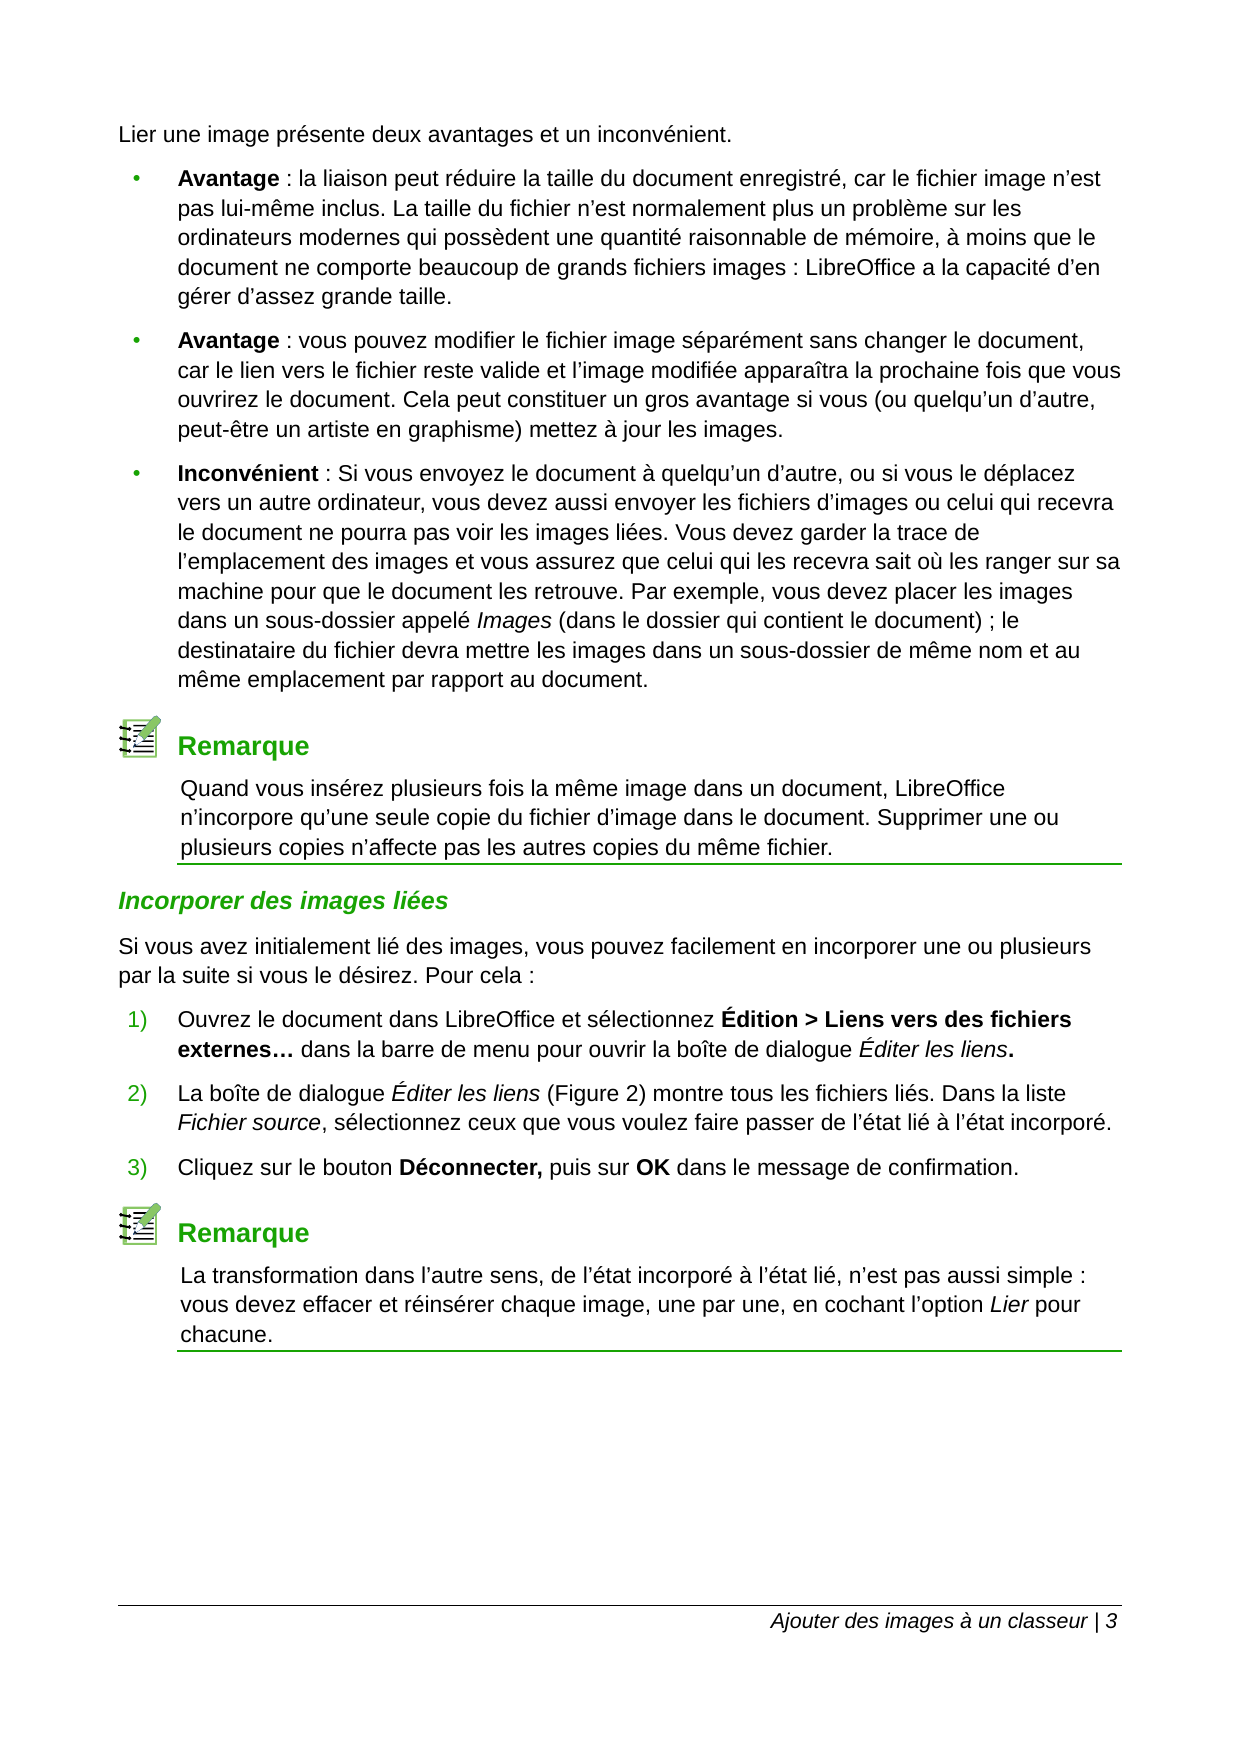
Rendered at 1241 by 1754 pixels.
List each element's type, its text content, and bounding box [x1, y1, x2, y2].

text Quand vous insérez plusieurs fois la même image dans un document, LibreOffice n’incorpore qu’une seule copie du fichier d’image dans le document. Supprimer une ou plusieurs copies n’affecte pas les autres copies du même fichier. [177, 768, 1122, 863]
text Lier une image présente deux avantages et un inconvénient. [118, 118, 1122, 148]
list La boîte de dialogue Éditer les liens (Figure 2) montre tous les fichiers liés. Dans la liste Fichier source, sélectionnez ceux que vous voulez faire passer de l’état lié à l’état incorporé. [148, 1077, 1122, 1136]
list Remarque [118, 714, 1122, 761]
list Cliquez sur le bouton Déconnecter, puis sur OK dans le message de confirmation. [148, 1150, 1122, 1180]
list Remarque [118, 1202, 1122, 1248]
text Si vous avez initialement lié des images, vous pouvez facilement en incorporer une ou plusieurs par la suite si vous le désirez. Pour cela : [118, 930, 1122, 989]
list Avantage : vous pouvez modifier le fichier image séparément sans changer le document, car le lien vers le fichier reste valide et l’image modifiée apparaîtra la prochaine fois que vous ouvrirez le document. Cela peut constituer un gros avantage si vous (ou quelqu’un d’autre, peut-être un artiste en graphisme) mettez à jour les images. [133, 324, 1122, 442]
list Inconvénient : Si vous envoyez le document à quelqu’un d’autre, ou si vous le déplacez vers un autre ordinateur, vous devez aussi envoyer les fichiers d’images ou celui qui recevra le document ne pourra pas voir les images liées. Vous devez garder la trace de l’emplacement des images et vous assurez que celui qui les recevra sait où les ranger sur sa machine pour que le document les retrouve. Par exemple, vous devez placer les images dans un sous-dossier appelé Images (dans le dossier qui contient le document) ; le destinataire du fichier devra mettre les images dans un sous-dossier de même nom et au même emplacement par rapport au document. [133, 457, 1122, 692]
list Ouvrez le document dans LibreOffice et sélectionnez Édition > Liens vers des fichiers externes… dans la barre de menu pour ouvrir la boîte de dialogue Éditer les liens. [148, 1003, 1122, 1062]
list Avantage : la liaison peut réduire la taille du document enregistré, car le fichier image n’est pas lui-même inclus. La taille du fichier n’est normalement plus un problème sur les ordinateurs modernes qui possèdent une quantité raisonnable de mémoire, à moins que le document ne comporte beaucoup de grands fichiers images : LibreOffice a la capacité d’en gérer d’assez grande taille. [133, 162, 1122, 309]
text La transformation dans l’autre sens, de l’état incorporé à l’état lié, n’est pas aussi simple : vous devez effacer et réinsérer chaque image, une par une, en cochant l’option Lier pour chacune. [177, 1256, 1122, 1350]
subtitle Incorporer des images liées [118, 885, 1122, 915]
